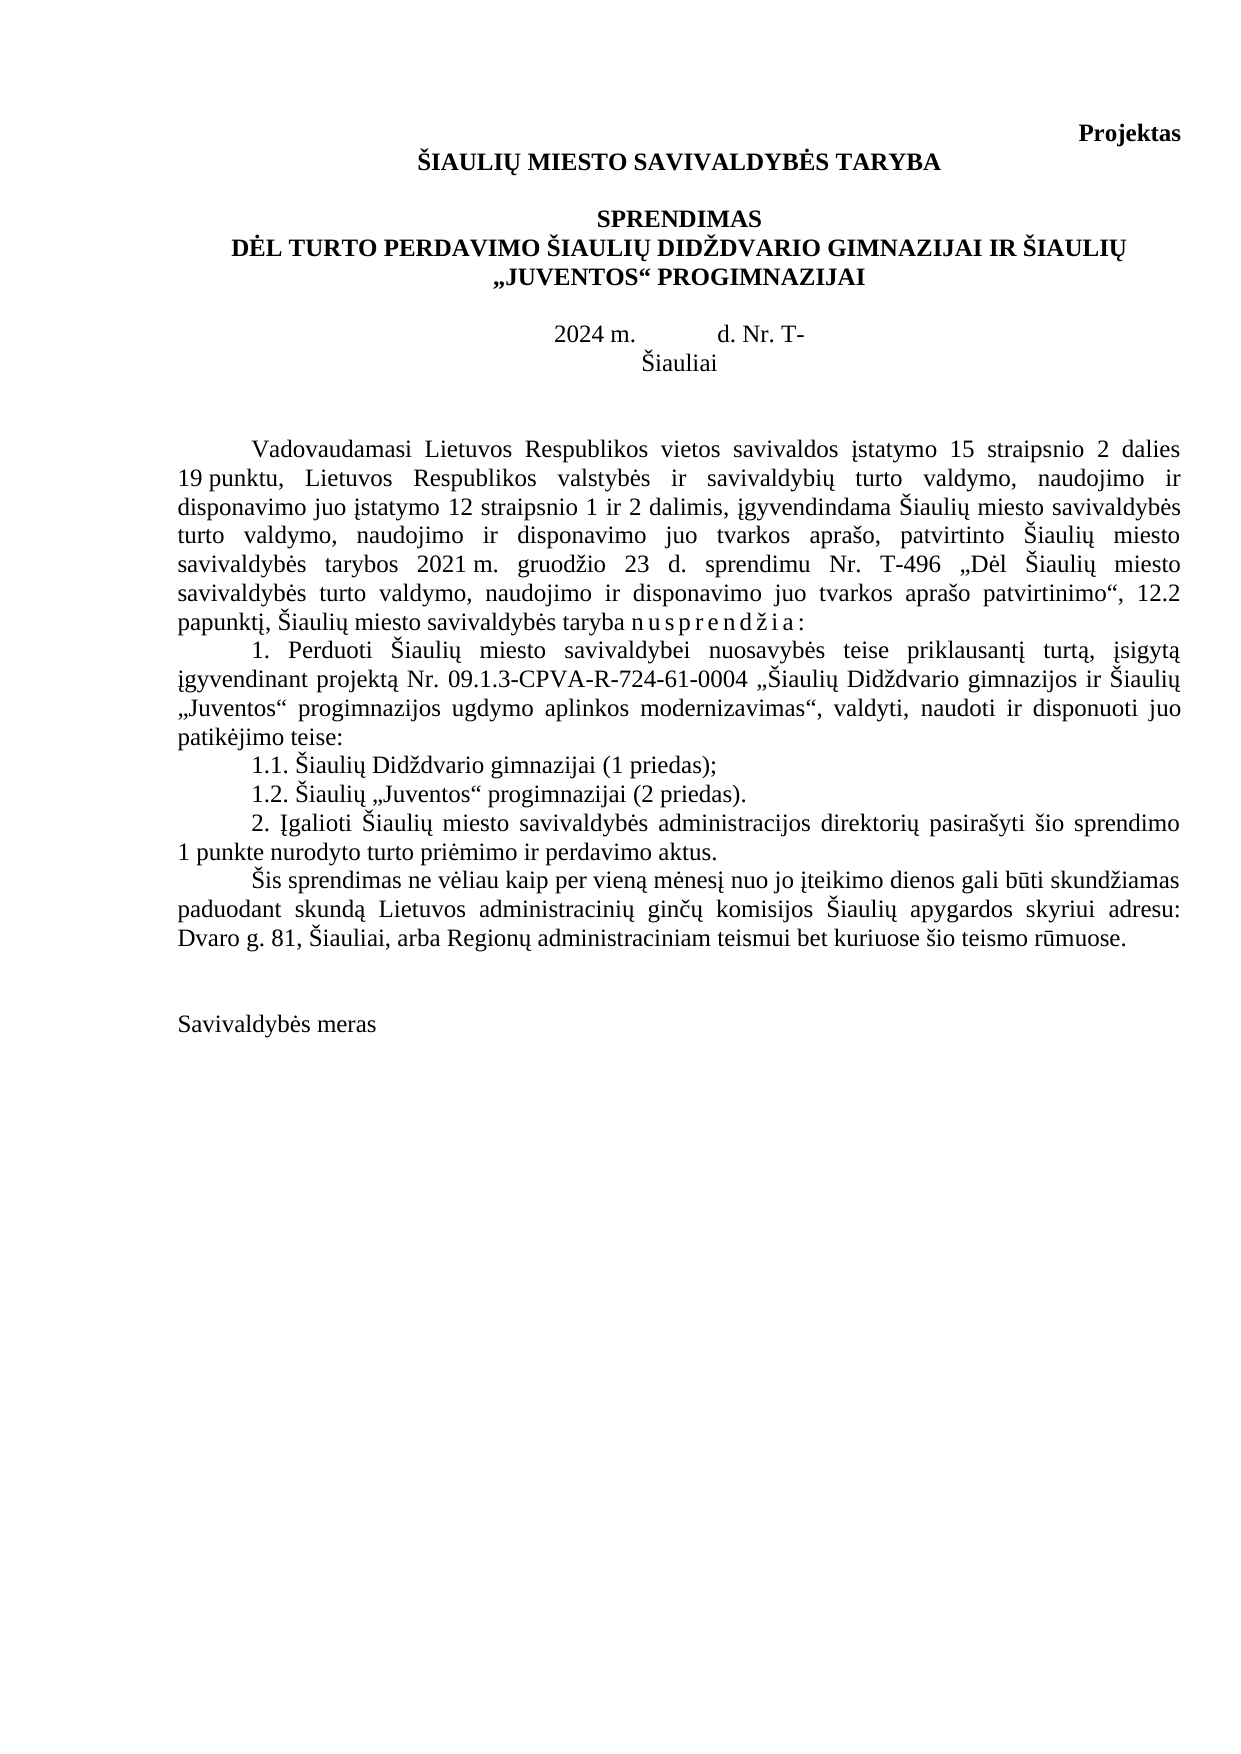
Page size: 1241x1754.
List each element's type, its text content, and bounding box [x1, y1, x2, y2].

text SPRENDIMAS [177, 204, 1181, 233]
text Šiauliai [177, 348, 1181, 377]
text Vadovaudamasi Lietuvos Respublikos vietos savivaldos įstatymo 15 straipsnio 2 dalies 19 punktu, Lietuvos Respublikos valstybės ir savivaldybių turto valdymo, naudojimo ir disponavimo juo įstatymo 12 straipsnio 1 ir 2 dalimis, įgyvendindama Šiaulių miesto savivaldybės turto valdymo, naudojimo ir disponavimo juo tvarkos aprašo, patvirtinto Šiaulių miesto savivaldybės tarybos 2021 m. gruodžio 23 d. sprendimu Nr. T-496 „Dėl Šiaulių miesto savivaldybės turto valdymo, naudojimo ir disponavimo juo tvarkos aprašo patvirtinimo“, 12.2 papunktį, Šiaulių miesto savivaldybės taryba nusprendžia: [177, 434, 1181, 636]
text ŠIAULIŲ MIESTO SAVIVALDYBĖS TARYBA [177, 147, 1181, 176]
text 2024 m. d. Nr. T- [177, 319, 1181, 348]
text 1.1. Šiaulių Didždvario gimnazijai (1 priedas); [177, 751, 1181, 779]
text 2. Įgalioti Šiaulių miesto savivaldybės administracijos direktorių pasirašyti šio sprendimo 1 punkte nurodyto turto priėmimo ir perdavimo aktus. [177, 808, 1181, 866]
text DĖL TURTO PERDAVIMO ŠIAULIŲ DIDŽDVARIO GIMNAZIJAI IR ŠIAULIŲ „JUVENTOS“ PROGIMNAZIJAI [177, 233, 1181, 291]
text 1.2. Šiaulių „Juventos“ progimnazijai (2 priedas). [177, 779, 1181, 808]
text 1. Perduoti Šiaulių miesto savivaldybei nuosavybės teise priklausantį turtą, įsigytą įgyvendinant projektą Nr. 09.1.3-CPVA-R-724-61-0004 „Šiaulių Didždvario gimnazijos ir Šiaulių „Juventos“ progimnazijos ugdymo aplinkos modernizavimas“, valdyti, naudoti ir disponuoti juo patikėjimo teise: [177, 636, 1181, 751]
text Savivaldybės meras [177, 1009, 1181, 1038]
text Projektas [177, 118, 1181, 147]
text Šis sprendimas ne vėliau kaip per vieną mėnesį nuo jo įteikimo dienos gali būti skundžiamas paduodant skundą Lietuvos administracinių ginčų komisijos Šiaulių apygardos skyriui adresu: Dvaro g. 81, Šiauliai, arba Regionų administraciniam teismui bet kuriuose šio teismo rūmuose. [177, 866, 1181, 952]
